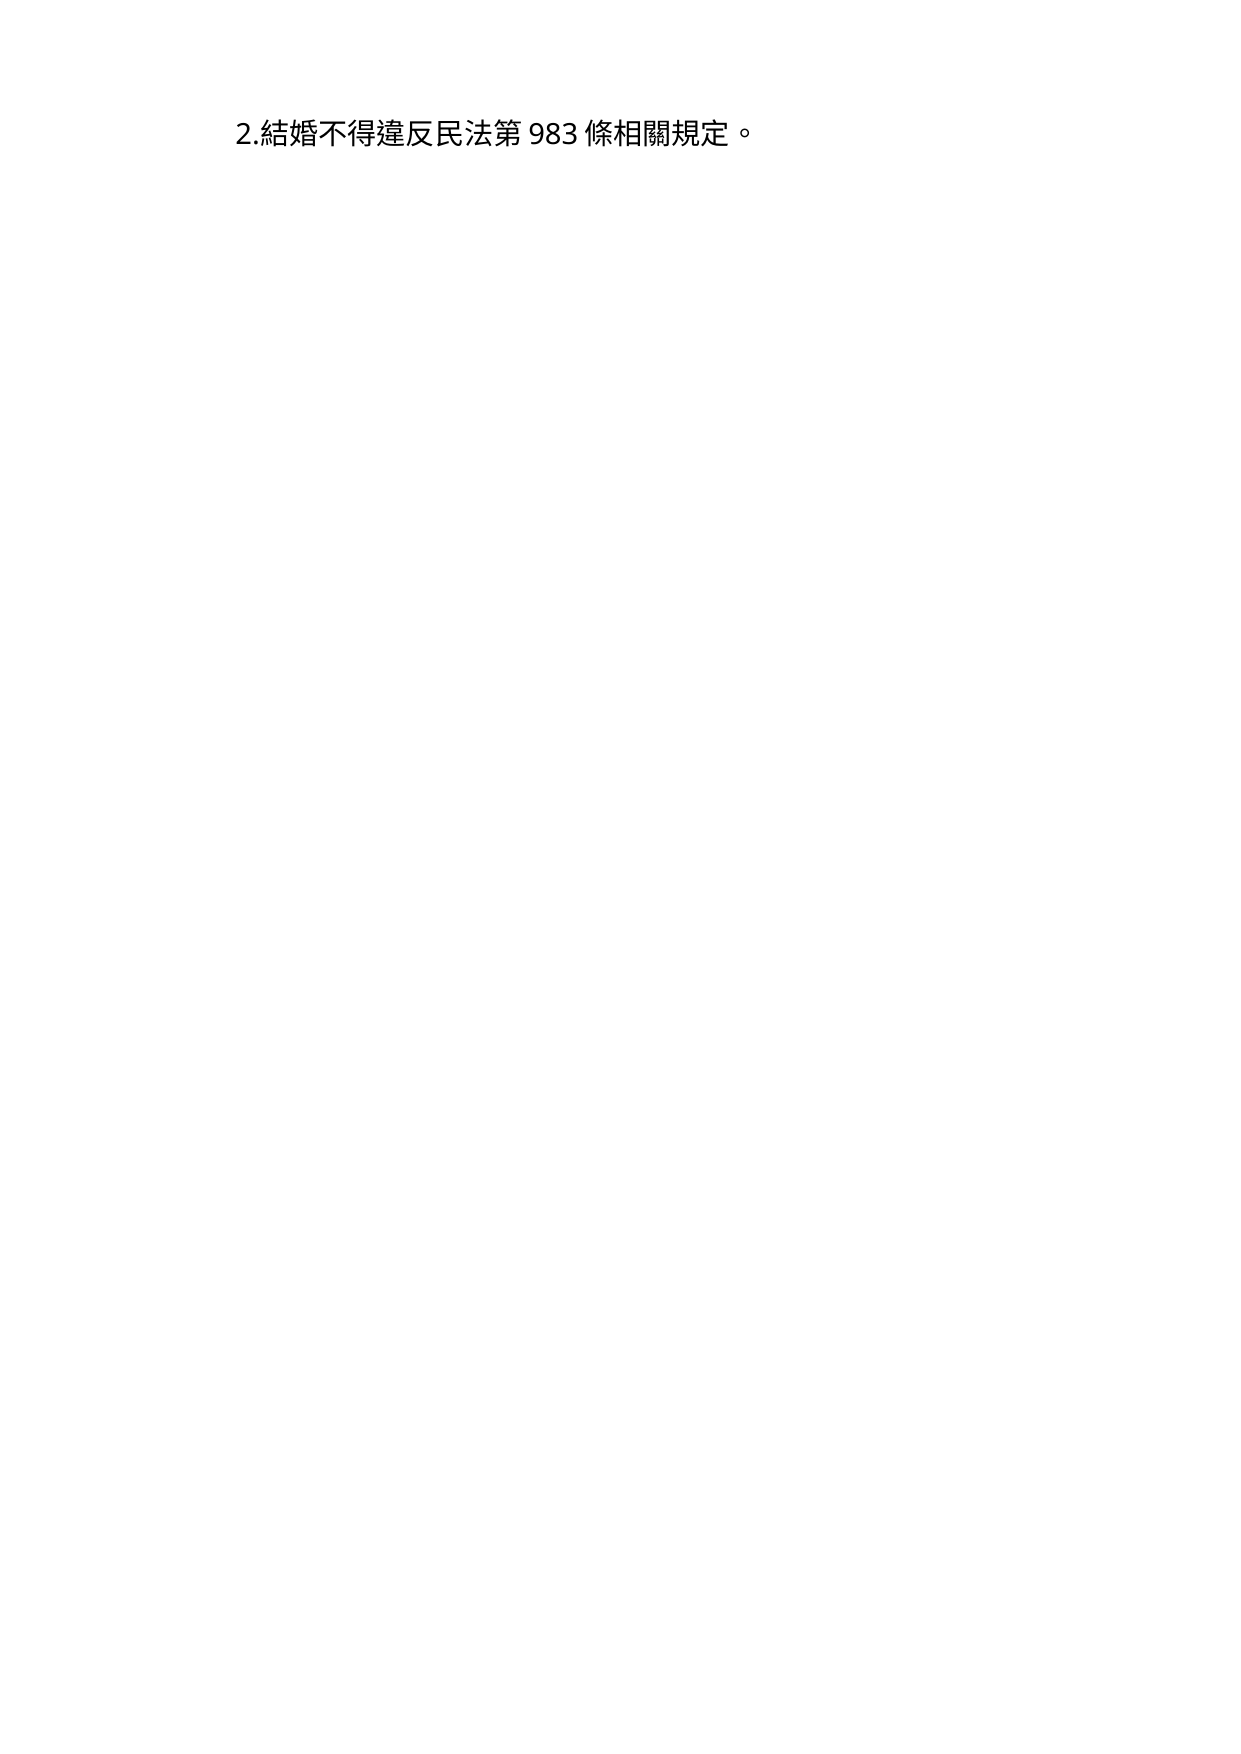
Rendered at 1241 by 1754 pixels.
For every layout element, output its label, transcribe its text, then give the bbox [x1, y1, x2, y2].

text 2.結婚不得違反民法第983條相關規定。 [148, 99, 1125, 164]
